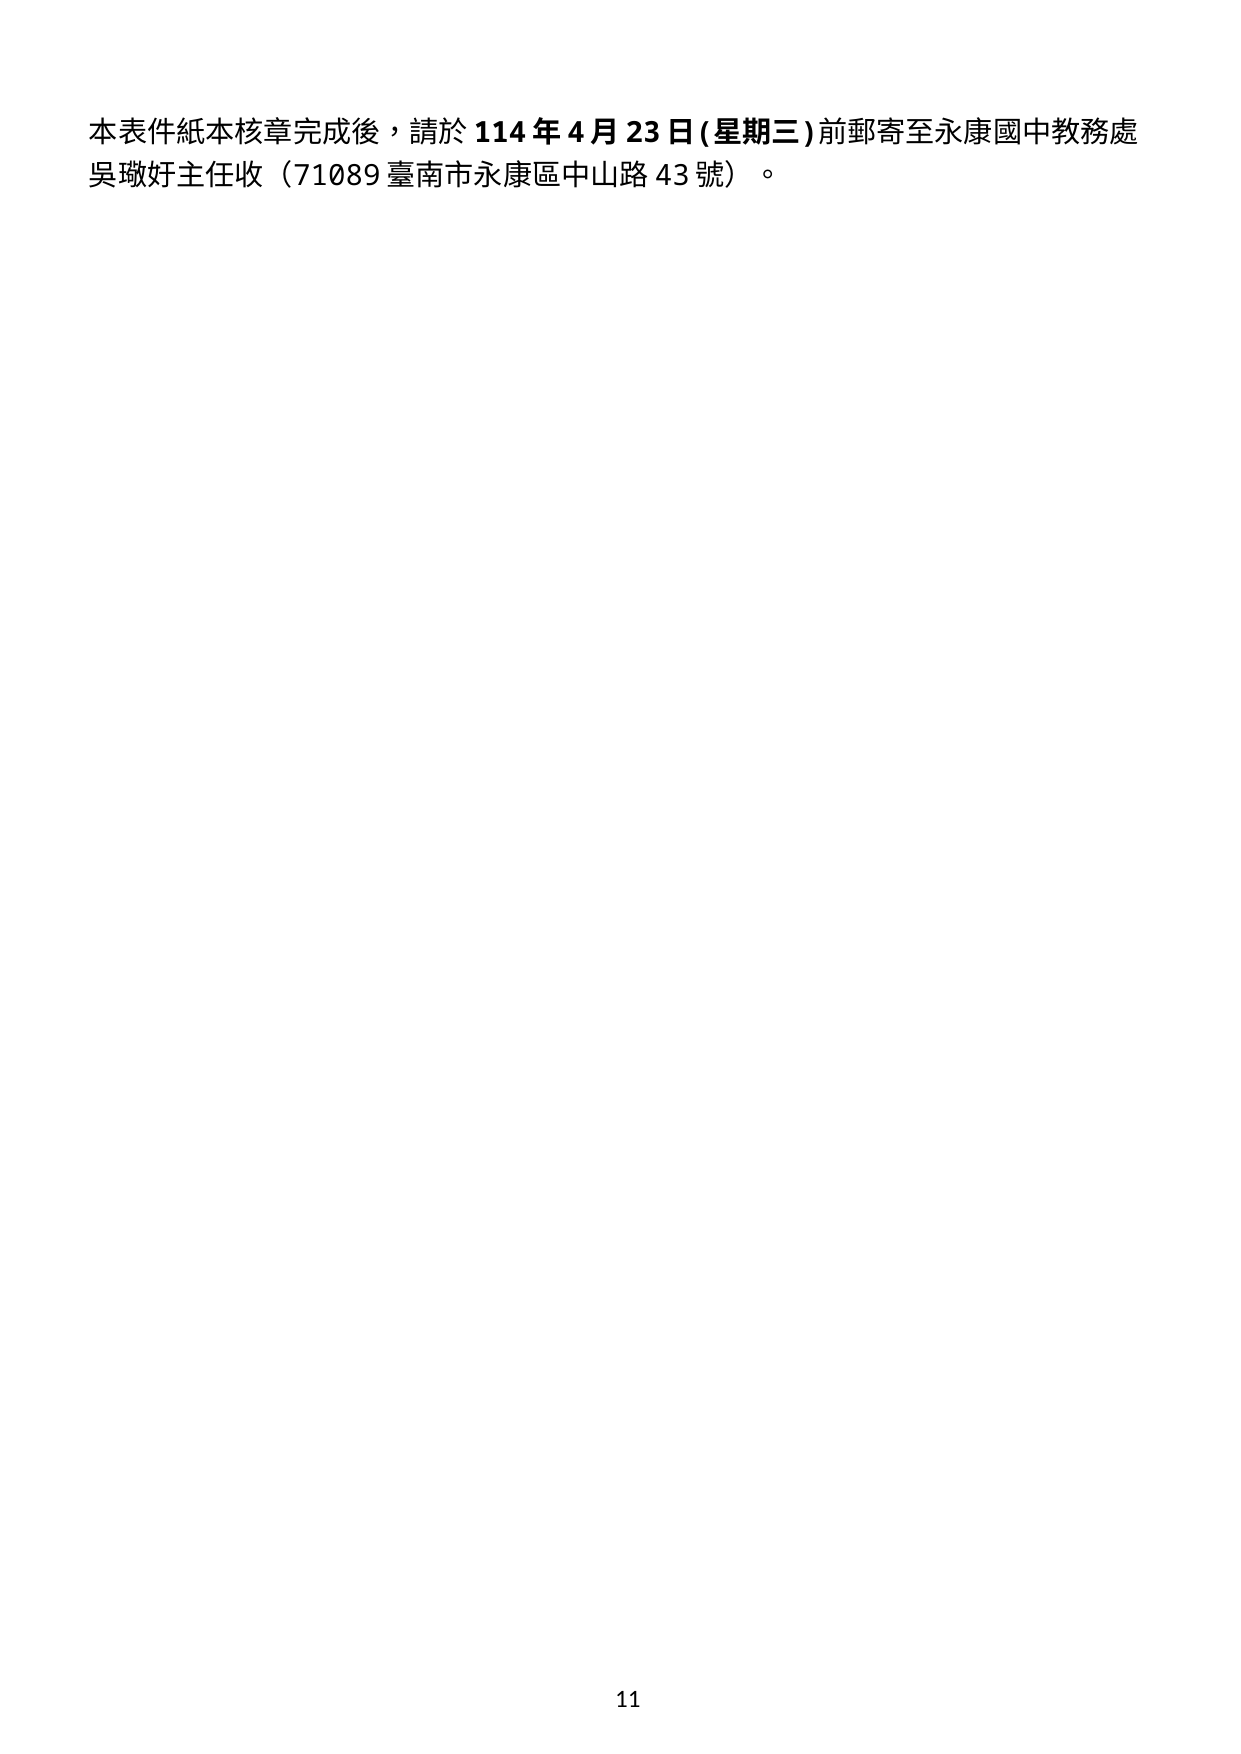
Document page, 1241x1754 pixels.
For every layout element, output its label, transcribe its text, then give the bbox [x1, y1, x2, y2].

text 吳璥㚥主任收（71089臺南市永康區中山路43號）。 [89, 151, 1166, 194]
text 本表件紙本核章完成後，請於114年4月23日(星期三)前郵寄至永康國中教務處 [89, 109, 1166, 151]
